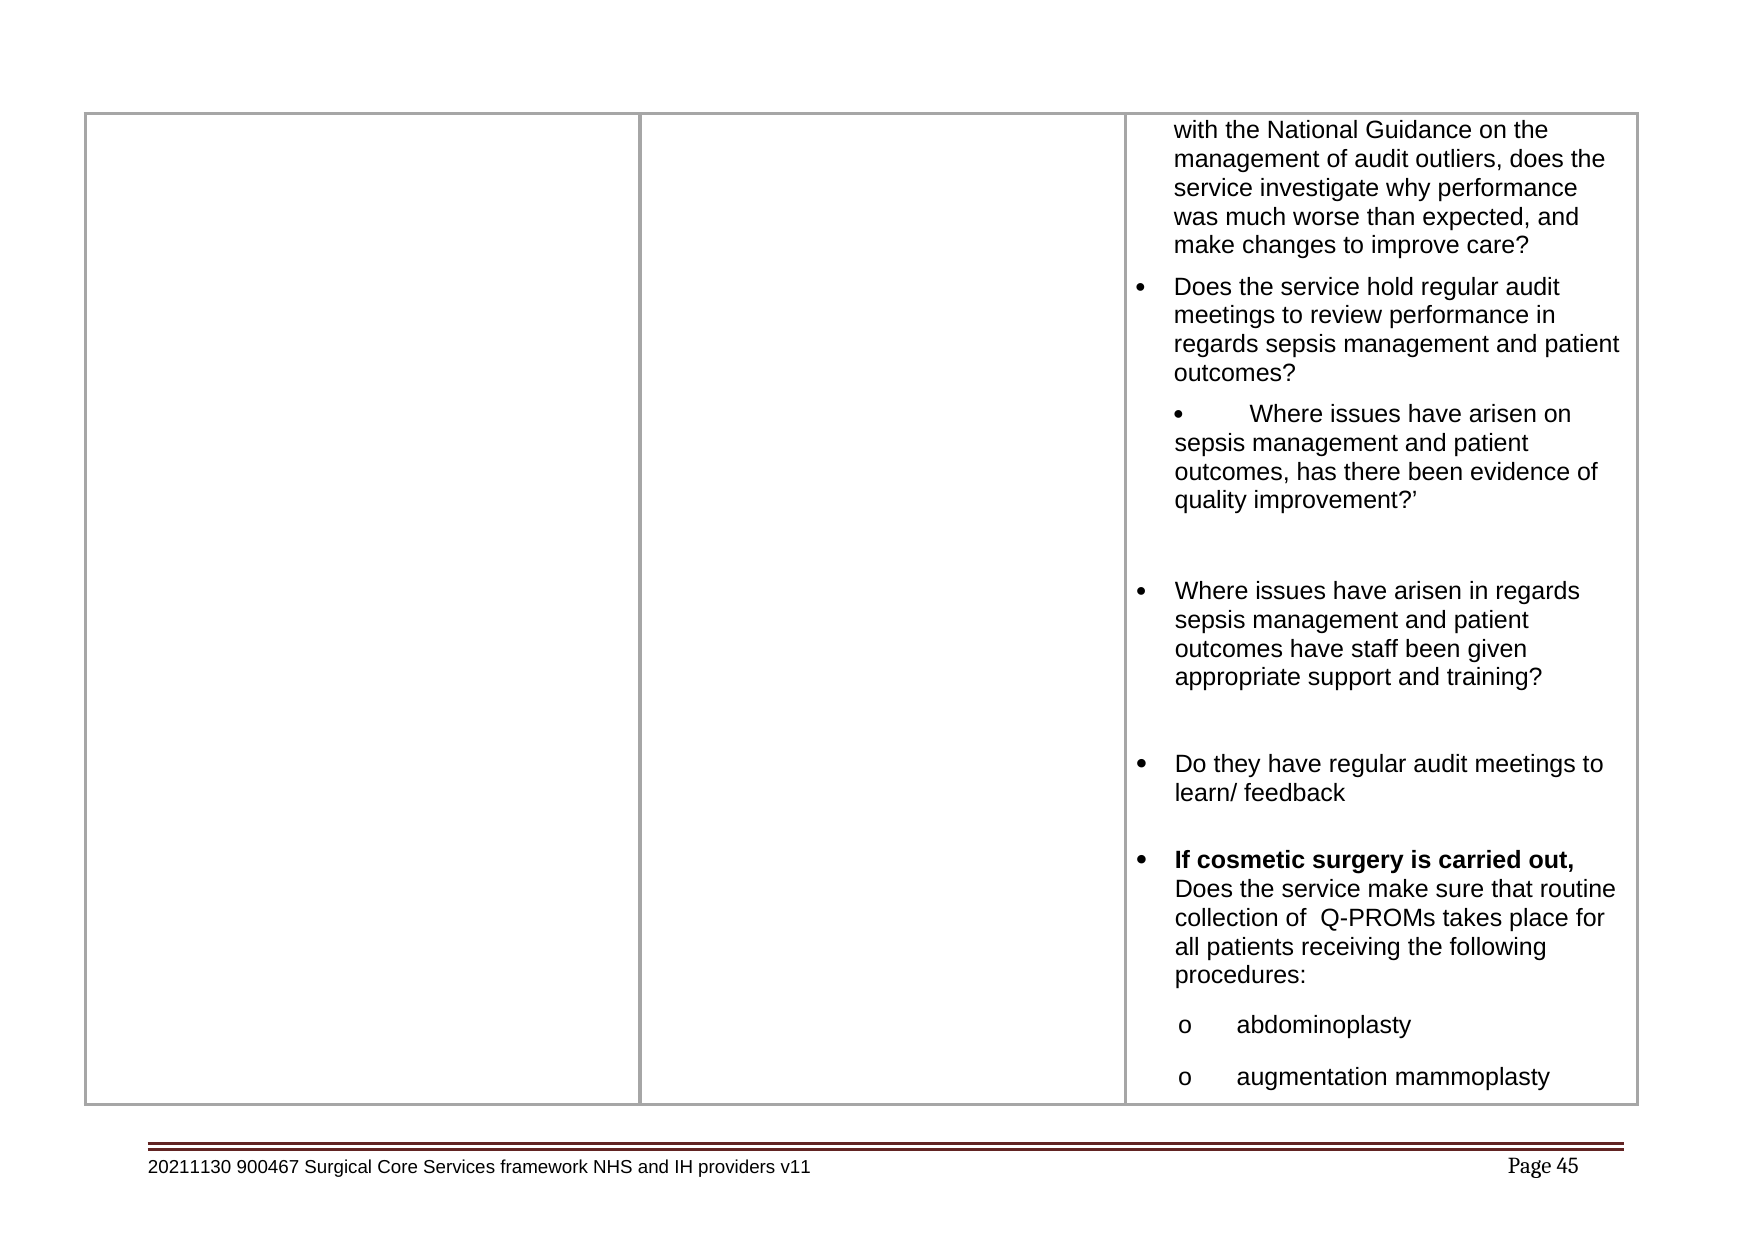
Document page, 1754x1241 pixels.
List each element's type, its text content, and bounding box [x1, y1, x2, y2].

table_cell [642, 115, 1124, 1103]
table_cell How does the service ensure that care bundles are in place improve people’s outcomes e.g. surgical site infections? How does the service review and improve people’s outcomes through the use of performance dashboards, for example: RCS surgical quality dashboards, or other dashboards such as. Institute of Innovation and Improvement neck of femur balanced scorecard? Does the provider participate in the Anaesthesia Clinical Services Accreditation scheme (ACSA)? If so what level of accreditation does it hold? Is the service regularly reviewing the effectiveness of care and treatment through local audit and national audit? Are there audits that the service does not contribute to? What are their outcomes compared with benchmarks? For example: Oncology National Bowel Cancer Audit*(HSCIC/HQIP) Head and Neck Oncology * (HSCIC/HQIP) Oesophago-Gastric Cancer (HSCIC/HQIP) Prostate Cancer (HSCIC/HQIP) Rate of laparoscopic completed” rather than “attempted” in the Bowel Cancer Audit data Cardiac Surgery Audit* Trauma and Orthopaedics National Joint Registry Hip fracture audit* Hips and Knee’s (PROMs) Falls and Fragility Fractures Trauma Network (If applicable) Other National Emergency Laparotomy (NIAA/HQIP) Adult Cardiac Surgery – if applicable (NICOR / HQIP) National Vascular Registry: 2013 Report on Surgical Outcomes – if applicable* (RCS/HQIP) Nephrectomy Outcomes Data* UK Carotid Endarterectomy Audit National Joint Registry and Patient Reported Experience Measures (PREMS) Waiting time for diagnostic procedures to be carried out. Whether PROMs data for service has improved over time Is the service regularly reviewing the effectiveness of sepsis management through local and national audit? How do the audit outcome compare against National standards? How does the services’ performance compare to National performance? (i.e. in the National CQuIN) For statistics audit outliers, and in line with the National Guidance on the management of audit outliers, does the service investigate why performance was much worse than expected, and make changes to improve care? Does the service hold regular audit meetings to review performance in regards sepsis management and patient outcomes? Where issues have arisen on sepsis management and patient outcomes, has there been evidence of quality improvement?’ Where issues have arisen in regards sepsis management and patient outcomes have staff been given appropriate support and training? Do they have regular audit meetings to learn/ feedback If cosmetic surgery is carried out, Does the service make sure that routine collection of Q-PROMs takes place for all patients receiving the following procedures: abdominoplasty augmentation mammoplasty blepharoplasty liposuction rhinoplasty rhytidectomy (face lift) Independent healthcare services Is the provider able to demonstrate that they are engaged with the Private Healthcare Information Network (PHIN) and are collecting and submitting data in accordance with legal requirements regulated by the Competition Markets Authority (CMA)? Cancer What proportion of cancer patients are offered the opportunity to take part in clinical trials? Are all cancer patients informed about all ongoing trials? How does the provider ensure that it uses the results of its Cancer Patient Experience Survey and other cancer-related or cancer-specific patient surveys and feedback to improve quality and outcomes for people? [1127, 115, 1636, 1103]
table_cell [87, 115, 638, 1103]
